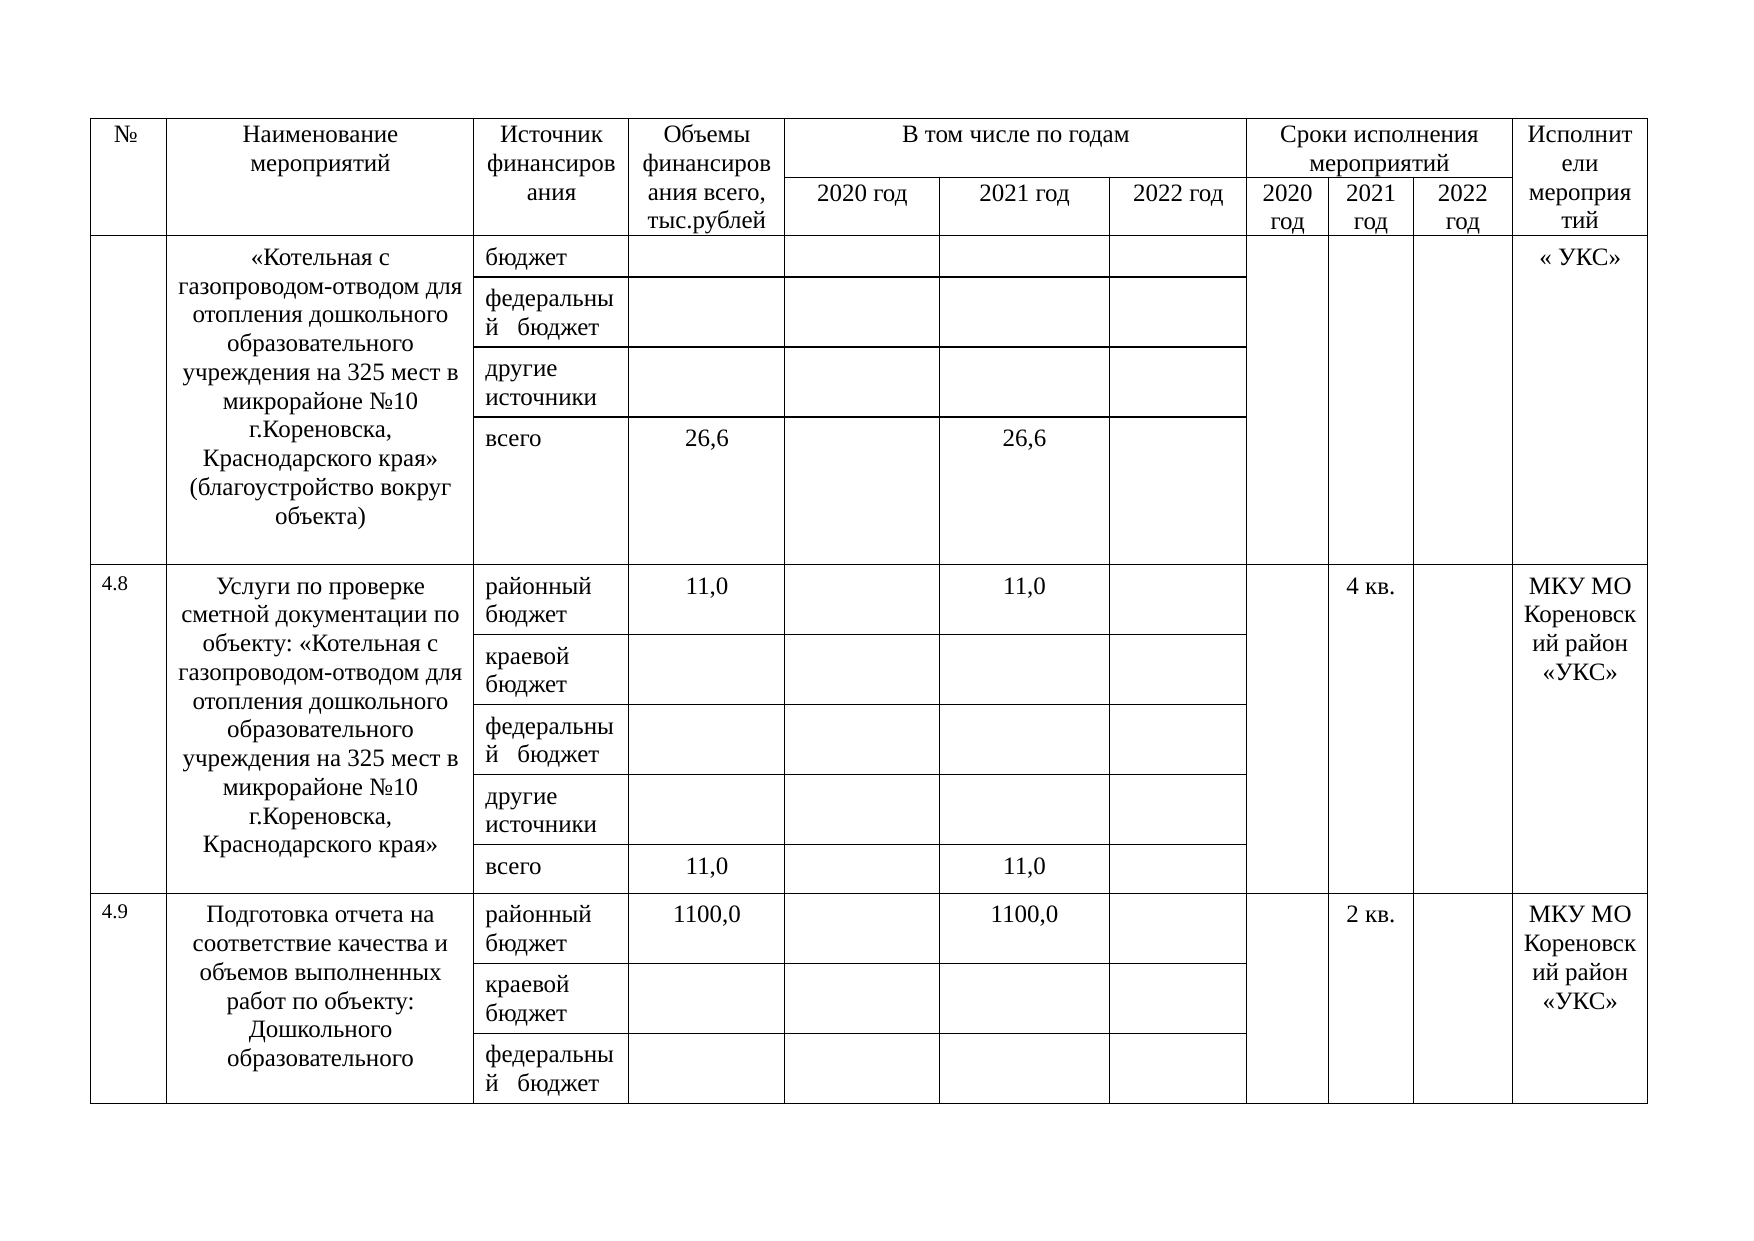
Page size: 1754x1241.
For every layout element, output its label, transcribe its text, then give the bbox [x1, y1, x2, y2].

table_header В том числе по годам [785, 119, 1246, 177]
table_cell 11,0 [940, 565, 1109, 634]
table_cell МКУ МО Кореновский район «УКС» [1513, 565, 1647, 893]
table_cell [785, 775, 939, 844]
table_header Исполнители мероприятий (муниципальный заказчик) [1513, 119, 1647, 235]
table_cell [91, 236, 166, 564]
table_cell федеральный бюджет [474, 278, 628, 346]
table_cell [1110, 894, 1246, 963]
table_cell [785, 1034, 939, 1103]
table_cell бюджет [474, 236, 628, 276]
table_cell [785, 418, 939, 564]
table_cell [785, 964, 939, 1033]
table_cell [1414, 894, 1512, 1103]
table_cell [785, 348, 939, 416]
table_cell 2021 год [940, 178, 1109, 235]
table_cell [940, 348, 1109, 416]
table_cell [1414, 565, 1512, 893]
table_cell [1110, 1034, 1246, 1103]
table_cell [940, 236, 1109, 276]
table_cell 2020 год [785, 178, 939, 235]
table_cell всего [474, 418, 628, 564]
table_cell [1110, 278, 1246, 346]
table_cell [940, 964, 1109, 1033]
table_cell 2021 год [1329, 178, 1413, 235]
table_cell [785, 278, 939, 346]
table_cell [1110, 236, 1246, 276]
table_cell МКУ МО Кореновский район «УКС» [1513, 894, 1647, 1103]
table_cell [629, 964, 784, 1033]
table_cell [940, 775, 1109, 844]
table_cell «Котельная с газопроводом-отводом для отопления дошкольного образовательного учреждения на 325 мест в микрорайоне №10 г.Кореновска, Краснодарского края» (благоустройство вокруг объекта) [167, 236, 473, 564]
table_cell [940, 705, 1109, 774]
table_cell 4 кв. [1329, 565, 1413, 893]
table_cell другие источники [474, 775, 628, 844]
table_cell [1110, 418, 1246, 564]
table_cell 2022 год [1110, 178, 1246, 235]
table_cell [785, 236, 939, 276]
table_cell [785, 894, 939, 963]
table_cell [629, 348, 784, 416]
table_cell [629, 775, 784, 844]
table_cell другие источники [474, 348, 628, 416]
table_cell [1247, 565, 1328, 893]
table_cell 1100,0 [940, 894, 1109, 963]
table_cell [785, 635, 939, 704]
table_cell [629, 705, 784, 774]
table_cell краевой бюджет [474, 964, 628, 1033]
table_cell федеральный бюджет [474, 1034, 628, 1103]
table_cell [1110, 845, 1246, 893]
table_cell [785, 705, 939, 774]
table_cell [1329, 236, 1413, 564]
table_cell [785, 565, 939, 634]
table_cell [1110, 635, 1246, 704]
table_cell краевой бюджет [474, 635, 628, 704]
table_cell 4.9 [91, 894, 166, 1103]
table_cell всего [474, 845, 628, 893]
table_cell 2020 год [1247, 178, 1328, 235]
table_cell 2 кв. [1329, 894, 1413, 1103]
table_cell районный бюджет [474, 894, 628, 963]
table_cell 26,6 [629, 418, 784, 564]
table_cell МКУ МО Кореновский район « УКС» [1513, 236, 1647, 564]
table_header Сроки исполнения мероприятий [1247, 119, 1512, 177]
table_cell [940, 1034, 1109, 1103]
table_cell федеральный бюджет [474, 705, 628, 774]
table_cell [629, 236, 784, 276]
table_cell [1247, 236, 1328, 564]
table_cell 26,6 [940, 418, 1109, 564]
table_cell 11,0 [629, 845, 784, 893]
table_cell [629, 635, 784, 704]
table_cell [940, 278, 1109, 346]
table_cell 2022 год [1414, 178, 1512, 235]
table_cell [1110, 565, 1246, 634]
table_cell [1414, 236, 1512, 564]
table_cell 11,0 [940, 845, 1109, 893]
table_cell [785, 845, 939, 893]
table_header Источник финансирования [474, 119, 628, 235]
table_cell [1110, 964, 1246, 1033]
table_cell [1247, 894, 1328, 1103]
table_cell Подготовка отчета на соответствие качества и объемов выполненных работ по объекту: Дошкольного образовательного [167, 894, 473, 1103]
table_cell [1110, 348, 1246, 416]
table_cell 11,0 [629, 565, 784, 634]
table_cell районный бюджет [474, 565, 628, 634]
table_header Наименование мероприятий [167, 119, 473, 235]
table_cell [629, 1034, 784, 1103]
table_cell [940, 635, 1109, 704]
table_cell Услуги по проверке сметной документации по объекту: «Котельная с газопроводом-отводом для отопления дошкольного образовательного учреждения на 325 мест в микрорайоне №10 г.Кореновска, Краснодарского края» [167, 565, 473, 893]
table_cell [1110, 705, 1246, 774]
table_header Объемы финансирования всего, тыс.рублей [629, 119, 784, 235]
table_cell 1100,0 [629, 894, 784, 963]
table_cell [629, 278, 784, 346]
table_header № [91, 119, 166, 235]
table_cell [1110, 775, 1246, 844]
table_cell 4.8 [91, 565, 166, 893]
